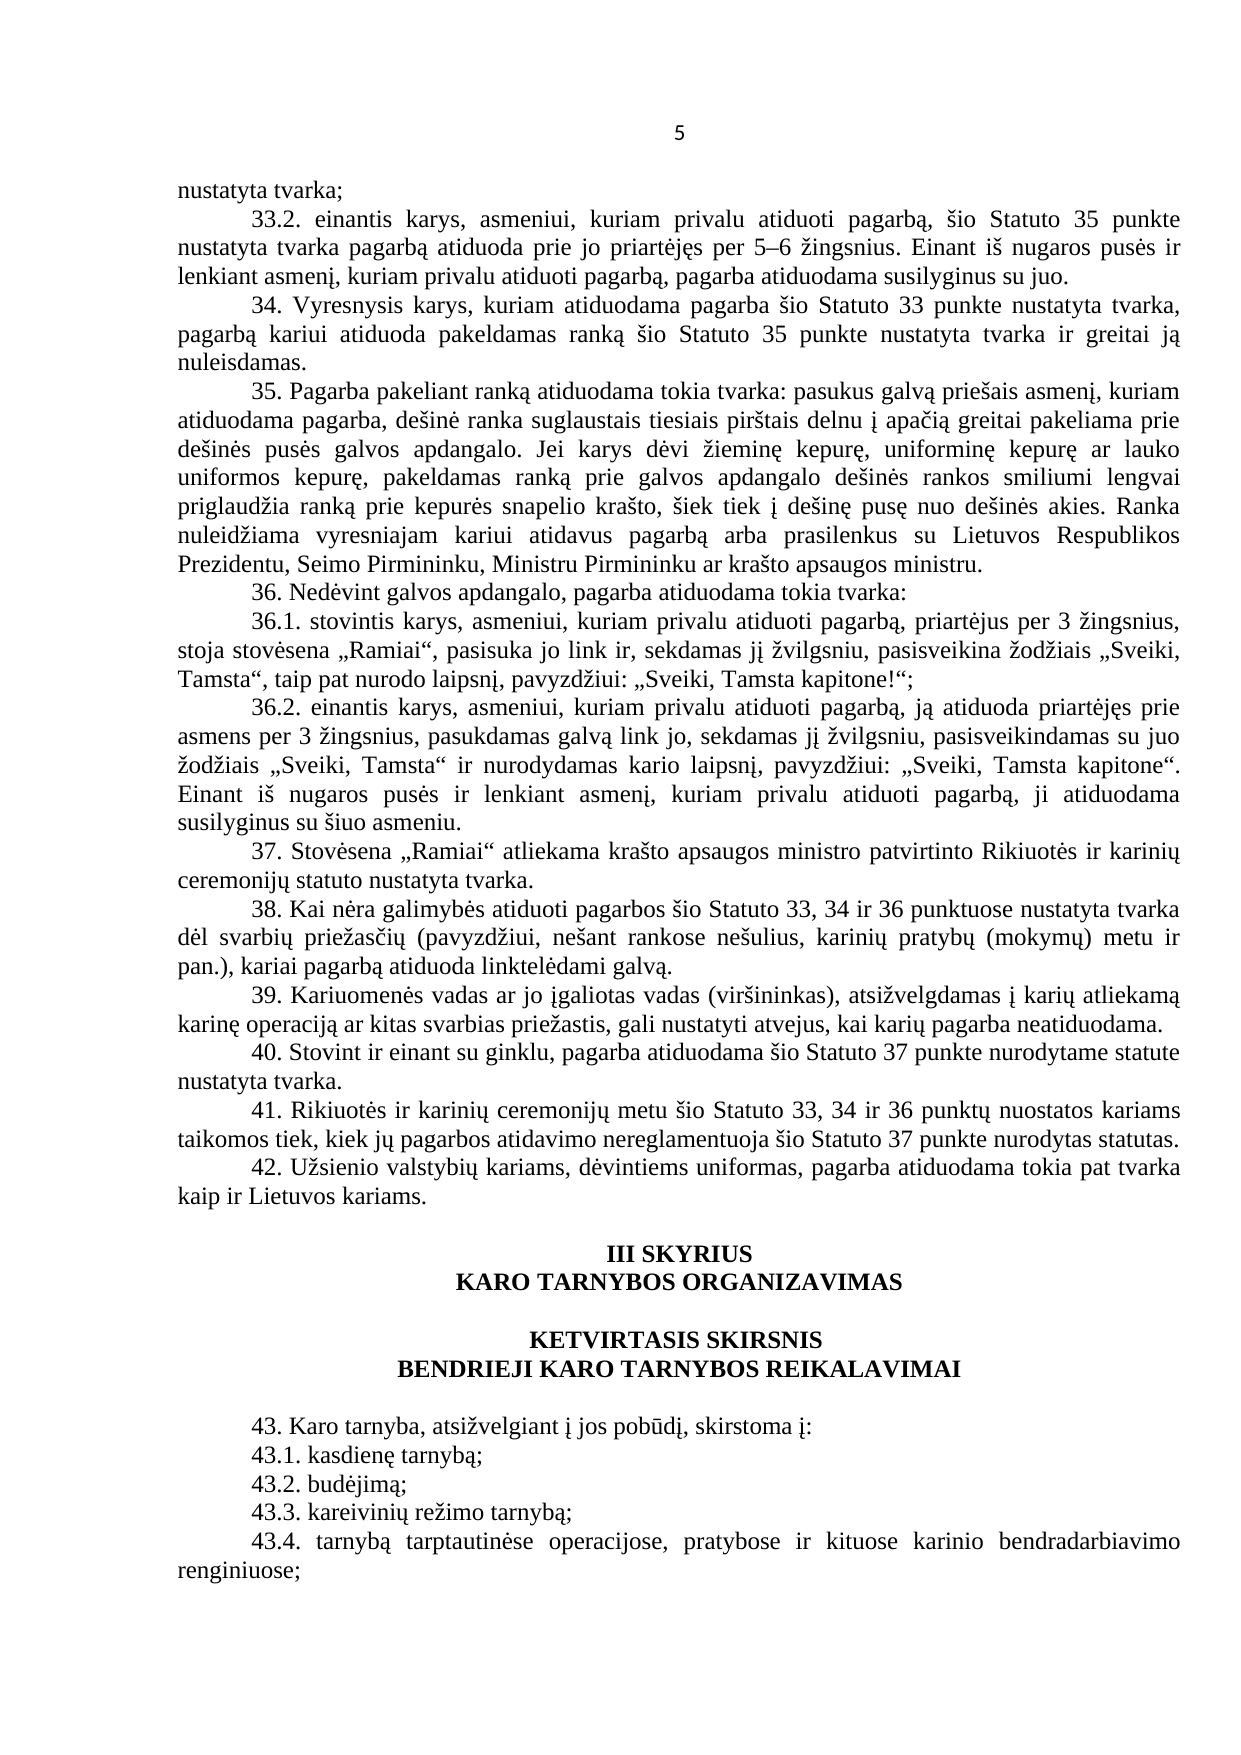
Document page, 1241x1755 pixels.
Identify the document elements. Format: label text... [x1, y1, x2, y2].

text 43.4. tarnybą tarptautinėse operacijose, pratybose ir kituose karinio bendradarbiavimo renginiuose; [177, 1526, 1181, 1584]
text 42. Užsienio valstybių kariams, dėvintiems uniformas, pagarba atiduodama tokia pat tvarka kaip ir Lietuvos kariams. [177, 1152, 1181, 1210]
text 43. Karo tarnyba, atsižvelgiant į jos pobūdį, skirstoma į: [177, 1411, 1181, 1440]
text 43.1. kasdienę tarnybą; [177, 1440, 1181, 1469]
text KETVIRTASIS SKIRSNIS [177, 1325, 1181, 1354]
text 36.1. stovintis karys, asmeniui, kuriam privalu atiduoti pagarbą, priartėjus per 3 žingsnius, stoja stovėsena „Ramiai“, pasisuka jo link ir, sekdamas jį žvilgsniu, pasisveikina žodžiais „Sveiki, Tamsta“, taip pat nurodo laipsnį, pavyzdžiui: „Sveiki, Tamsta kapitone!“; [177, 606, 1181, 692]
text 37. Stovėsena „Ramiai“ atliekama krašto apsaugos ministro patvirtinto Rikiuotės ir karinių ceremonijų statuto nustatyta tvarka. [177, 836, 1181, 894]
text 34. Vyresnysis karys, kuriam atiduodama pagarba šio Statuto 33 punkte nustatyta tvarka, pagarbą kariui atiduoda pakeldamas ranką šio Statuto 35 punkte nustatyta tvarka ir greitai ją nuleisdamas. [177, 290, 1181, 376]
text 36. Nedėvint galvos apdangalo, pagarba atiduodama tokia tvarka: [177, 577, 1181, 606]
text 43.2. budėjimą; [177, 1469, 1181, 1497]
text III SKYRIUS [177, 1239, 1181, 1267]
text KARO TARNYBOS ORGANIZAVIMAS [177, 1267, 1181, 1296]
text 38. Kai nėra galimybės atiduoti pagarbos šio Statuto 33, 34 ir 36 punktuose nustatyta tvarka dėl svarbių priežasčių (pavyzdžiui, nešant rankose nešulius, karinių pratybų (mokymų) metu ir pan.), kariai pagarbą atiduoda linktelėdami galvą. [177, 894, 1181, 980]
text 41. Rikiuotės ir karinių ceremonijų metu šio Statuto 33, 34 ir 36 punktų nuostatos kariams taikomos tiek, kiek jų pagarbos atidavimo nereglamentuoja šio Statuto 37 punkte nurodytas statutas. [177, 1095, 1181, 1152]
text 33.2. einantis karys, asmeniui, kuriam privalu atiduoti pagarbą, šio Statuto 35 punkte nustatyta tvarka pagarbą atiduoda prie jo priartėjęs per 5–6 žingsnius. Einant iš nugaros pusės ir lenkiant asmenį, kuriam privalu atiduoti pagarbą, pagarba atiduodama susilyginus su juo. [177, 204, 1181, 290]
text 40. Stovint ir einant su ginklu, pagarba atiduodama šio Statuto 37 punkte nurodytame statute nustatyta tvarka. [177, 1037, 1181, 1095]
text 36.2. einantis karys, asmeniui, kuriam privalu atiduoti pagarbą, ją atiduoda priartėjęs prie asmens per 3 žingsnius, pasukdamas galvą link jo, sekdamas jį žvilgsniu, pasisveikindamas su juo žodžiais „Sveiki, Tamsta“ ir nurodydamas kario laipsnį, pavyzdžiui: „Sveiki, Tamsta kapitone“. Einant iš nugaros pusės ir lenkiant asmenį, kuriam privalu atiduoti pagarbą, ji atiduodama susilyginus su šiuo asmeniu. [177, 692, 1181, 836]
text 35. Pagarba pakeliant ranką atiduodama tokia tvarka: pasukus galvą priešais asmenį, kuriam atiduodama pagarba, dešinė ranka suglaustais tiesiais pirštais delnu į apačią greitai pakeliama prie dešinės pusės galvos apdangalo. Jei karys dėvi žieminę kepurę, uniforminę kepurę ar lauko uniformos kepurę, pakeldamas ranką prie galvos apdangalo dešinės rankos smiliumi lengvai priglaudžia ranką prie kepurės snapelio krašto, šiek tiek į dešinę pusę nuo dešinės akies. Ranka nuleidžiama vyresniajam kariui atidavus pagarbą arba prasilenkus su Lietuvos Respublikos Prezidentu, Seimo Pirmininku, Ministru Pirmininku ar krašto apsaugos ministru. [177, 376, 1181, 577]
text 39. Kariuomenės vadas ar jo įgaliotas vadas (viršininkas), atsižvelgdamas į karių atliekamą karinę operaciją ar kitas svarbias priežastis, gali nustatyti atvejus, kai karių pagarba neatiduodama. [177, 980, 1181, 1037]
text BENDRIEJI KARO TARNYBOS REIKALAVIMAI [177, 1354, 1181, 1382]
text 43.3. kareivinių režimo tarnybą; [177, 1497, 1181, 1526]
text nustatyta tvarka; [177, 175, 1181, 204]
